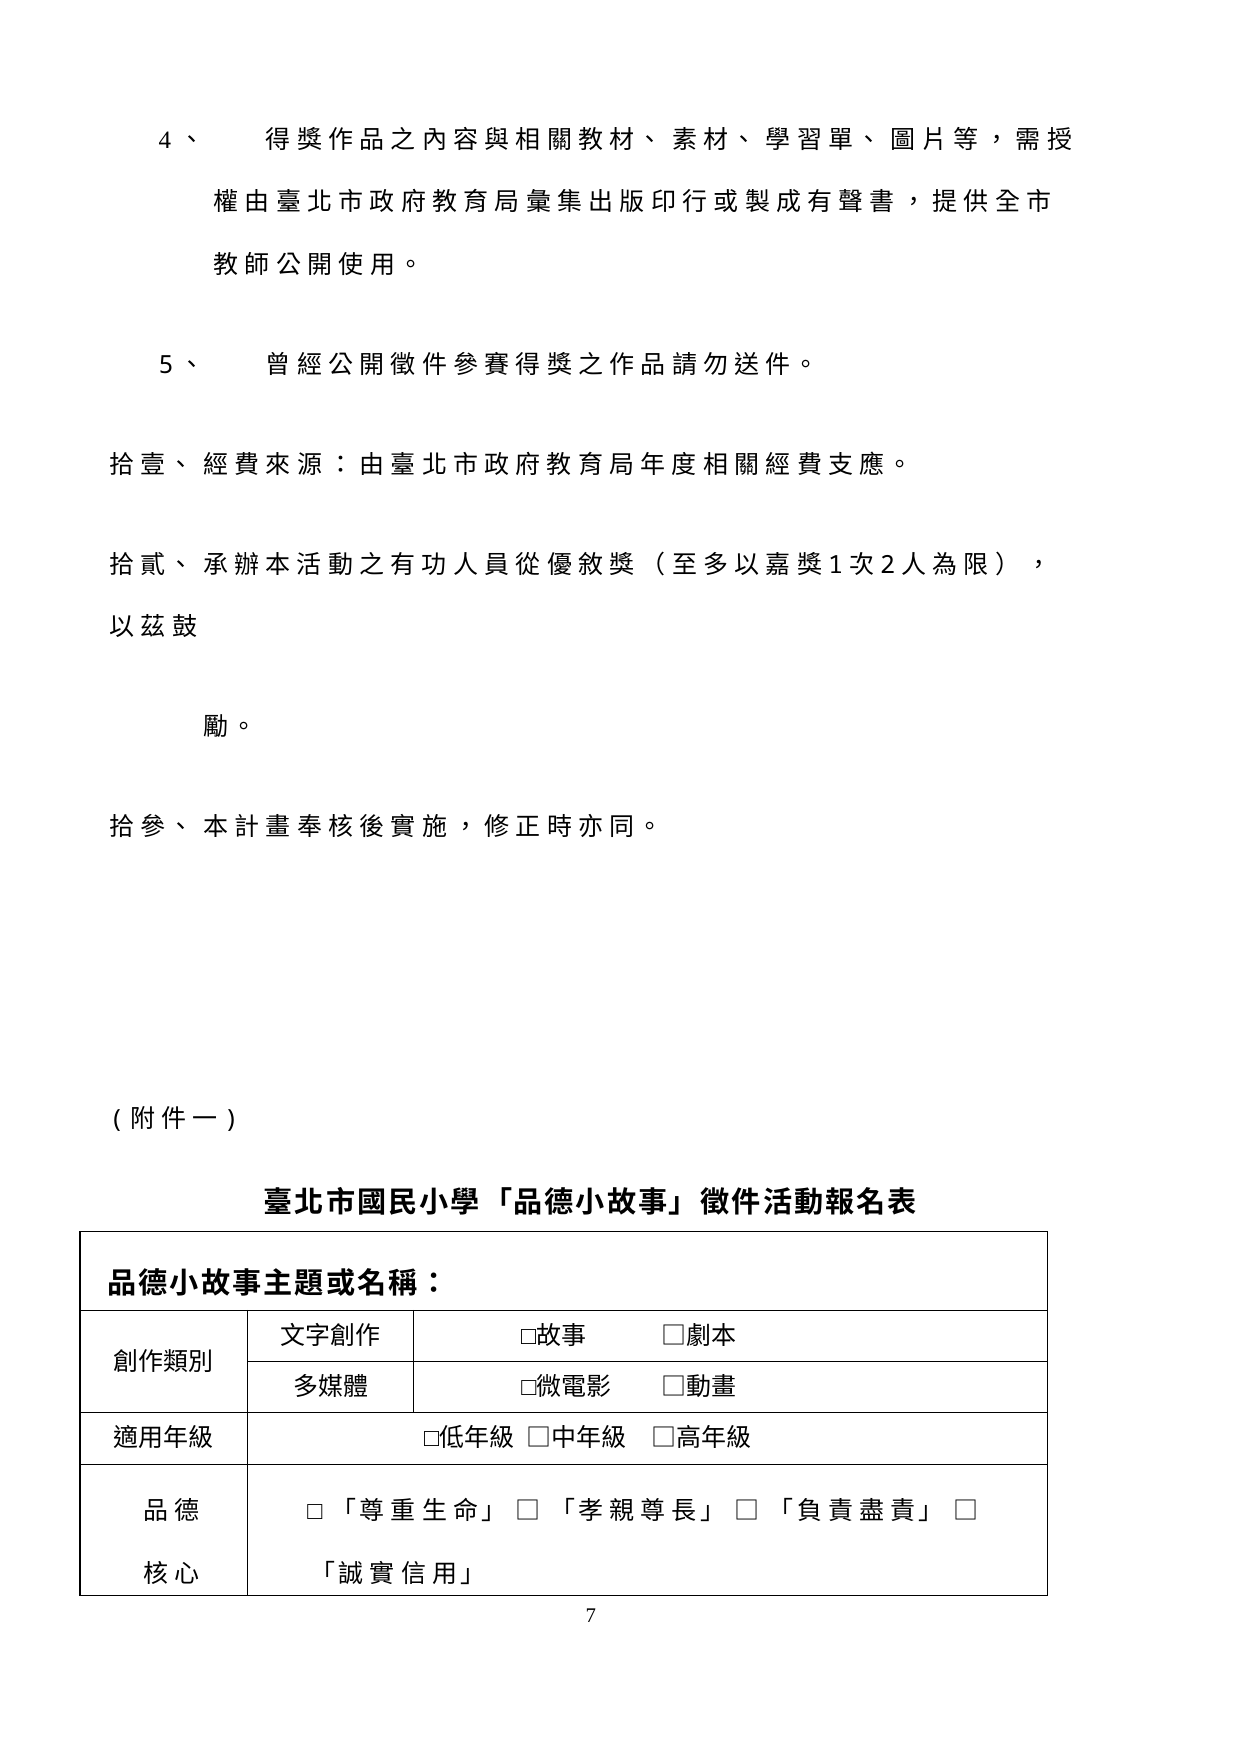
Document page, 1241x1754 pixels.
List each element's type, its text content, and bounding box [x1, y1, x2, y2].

text 拾貳、承辦本活動之有功人員從優敘獎（至多以嘉獎1次2人為限），以茲鼓 [106, 521, 1075, 646]
text 勵。 [106, 683, 1075, 746]
table_cell 創作類別 [81, 1311, 247, 1412]
list 曾經公開徵件參賽得獎之作品請勿送件。 [156, 321, 1075, 383]
text (附件一) [106, 1075, 1075, 1137]
text 拾壹、經費來源：由臺北市政府教育局年度相關經費支應。 [106, 421, 1075, 483]
table_cell 品德 核心 [81, 1465, 247, 1594]
table_header 品德小故事主題或名稱： [81, 1232, 1047, 1310]
table_cell □「尊重生命」□「孝親尊長」□「負責盡責」□「誠實信用」 [248, 1465, 1047, 1594]
list 得獎作品之內容與相關教材、素材、學習單、圖片等，需授權由臺北市政府教育局彙集出版印行或製成有聲書，提供全市教師公開使用。 [156, 96, 1075, 283]
table_cell □低年級 □中年級 □高年級 [248, 1413, 1047, 1463]
table_cell □故事 □劇本 [414, 1311, 1047, 1361]
table_cell 多媒體 [248, 1362, 413, 1412]
text 臺北市國民小學「品德小故事」徵件活動報名表 [106, 1158, 1075, 1221]
text 拾參、本計畫奉核後實施，修正時亦同。 [106, 783, 1075, 846]
table_cell 適用年級 [81, 1413, 247, 1463]
table_cell 文字創作 [248, 1311, 413, 1361]
table_cell □微電影 □動畫 [414, 1362, 1047, 1412]
